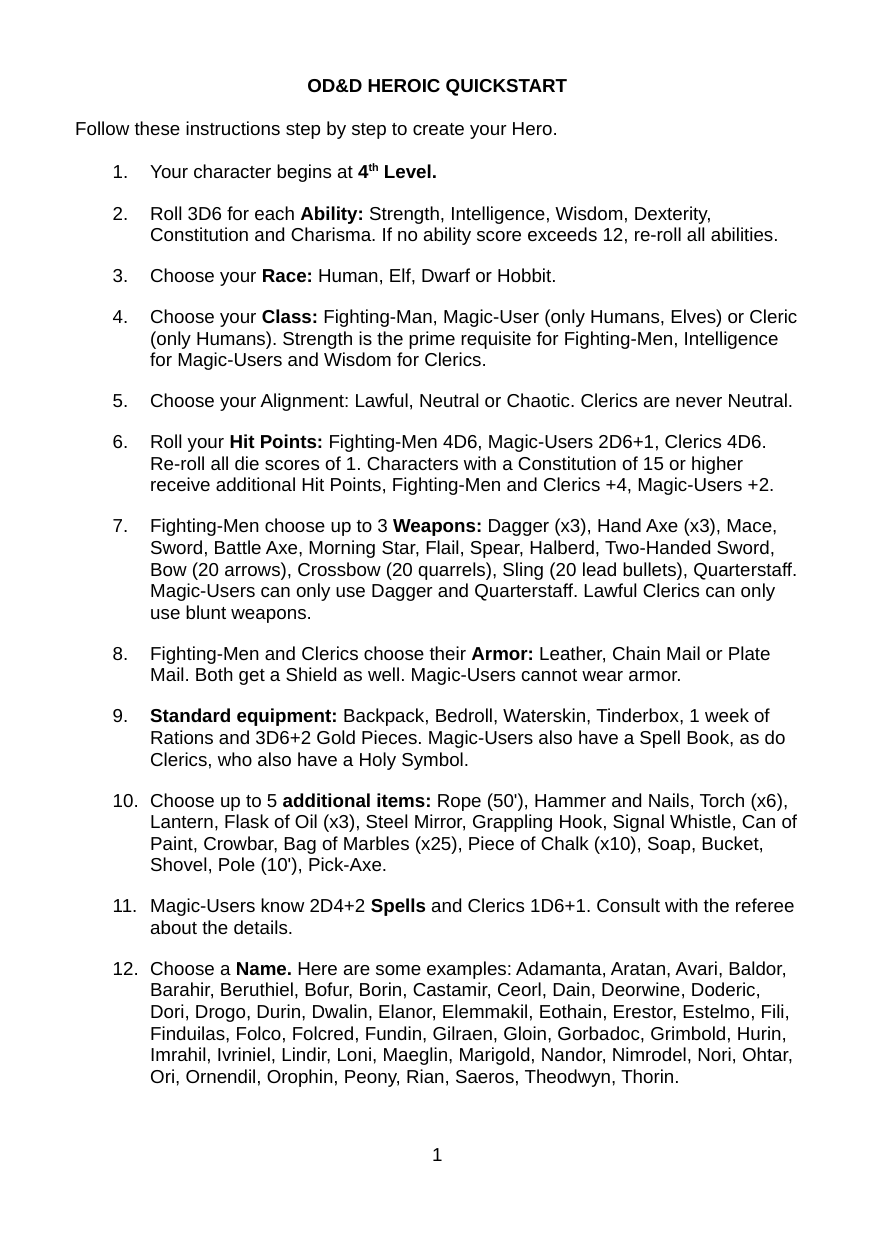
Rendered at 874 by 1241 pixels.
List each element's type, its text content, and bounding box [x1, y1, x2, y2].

list Fighting-Men and Clerics choose their Armor: Leather, Chain Mail or Plate Mail. Both get a Shield as well. Magic-Users cannot wear armor. [112, 643, 799, 686]
list Choose your Alignment: Lawful, Neutral or Chaotic. Clerics are never Neutral. [112, 390, 799, 412]
list Choose your Class: Fighting-Man, Magic-User (only Humans, Elves) or Cleric (only Humans). Strength is the prime requisite for Fighting-Men, Intelligence for Magic-Users and Wisdom for Clerics. [112, 306, 799, 371]
list Choose your Race: Human, Elf, Dwarf or Hobbit. [112, 265, 799, 286]
list Roll your Hit Points: Fighting-Men 4D6, Magic-Users 2D6+1, Clerics 4D6. Re‑roll all die scores of 1. Characters with a Constitution of 15 or higher receive additional Hit Points, Fighting-Men and Clerics +4, Magic-Users +2. [112, 431, 799, 496]
list Standard equipment: Backpack, Bedroll, Waterskin, Tinderbox, 1 week of Rations and 3D6+2 Gold Pieces. Magic-Users also have a Spell Book, as do Clerics, who also have a Holy Symbol. [112, 705, 799, 770]
list Magic-Users know 2D4+2 Spells and Clerics 1D6+1. Consult with the referee about the details. [112, 895, 799, 938]
list Your character begins at 4th Level. [112, 161, 799, 183]
text Follow these instructions step by step to create your Hero. [75, 118, 799, 140]
text OD&D HEROIC QUICKSTART [75, 75, 799, 97]
list Choose a Name. Here are some examples: Adamanta, Aratan, Avari, Baldor, Barahir, Beruthiel, Bofur, Borin, Castamir, Ceorl, Dain, Deorwine, Doderic, Dori, Drogo, Durin, Dwalin, Elanor, Elemmakil, Eothain, Erestor, Estelmo, Fili, Finduilas, Folco, Folcred, Fundin, Gilraen, Gloin, Gorbadoc, Grimbold, Hurin, Imrahil, Ivriniel, Lindir, Loni, Maeglin, Marigold, Nandor, Nimrodel, Nori, Ohtar, Ori, Ornendil, Orophin, Peony, Rian, Saeros, Theodwyn, Thorin. [112, 958, 799, 1087]
list Fighting-Men choose up to 3 Weapons: Dagger (x3), Hand Axe (x3), Mace, Sword, Battle Axe, Morning Star, Flail, Spear, Halberd, Two-Handed Sword, Bow (20 arrows), Crossbow (20 quarrels), Sling (20 lead bullets), Quarterstaff. Magic-Users can only use Dagger and Quarterstaff. Lawful Clerics can only use blunt weapons. [112, 515, 799, 623]
list Roll 3D6 for each Ability: Strength, Intelligence, Wisdom, Dexterity, Constitution and Charisma. If no ability score exceeds 12, re-roll all abilities. [112, 202, 799, 245]
list Choose up to 5 additional items: Rope (50'), Hammer and Nails, Torch (x6), Lantern, Flask of Oil (x3), Steel Mirror, Grappling Hook, Signal Whistle, Can of Paint, Crowbar, Bag of Marbles (x25), Piece of Chalk (x10), Soap, Bucket, Shovel, Pole (10'), Pick-Axe. [112, 789, 799, 876]
